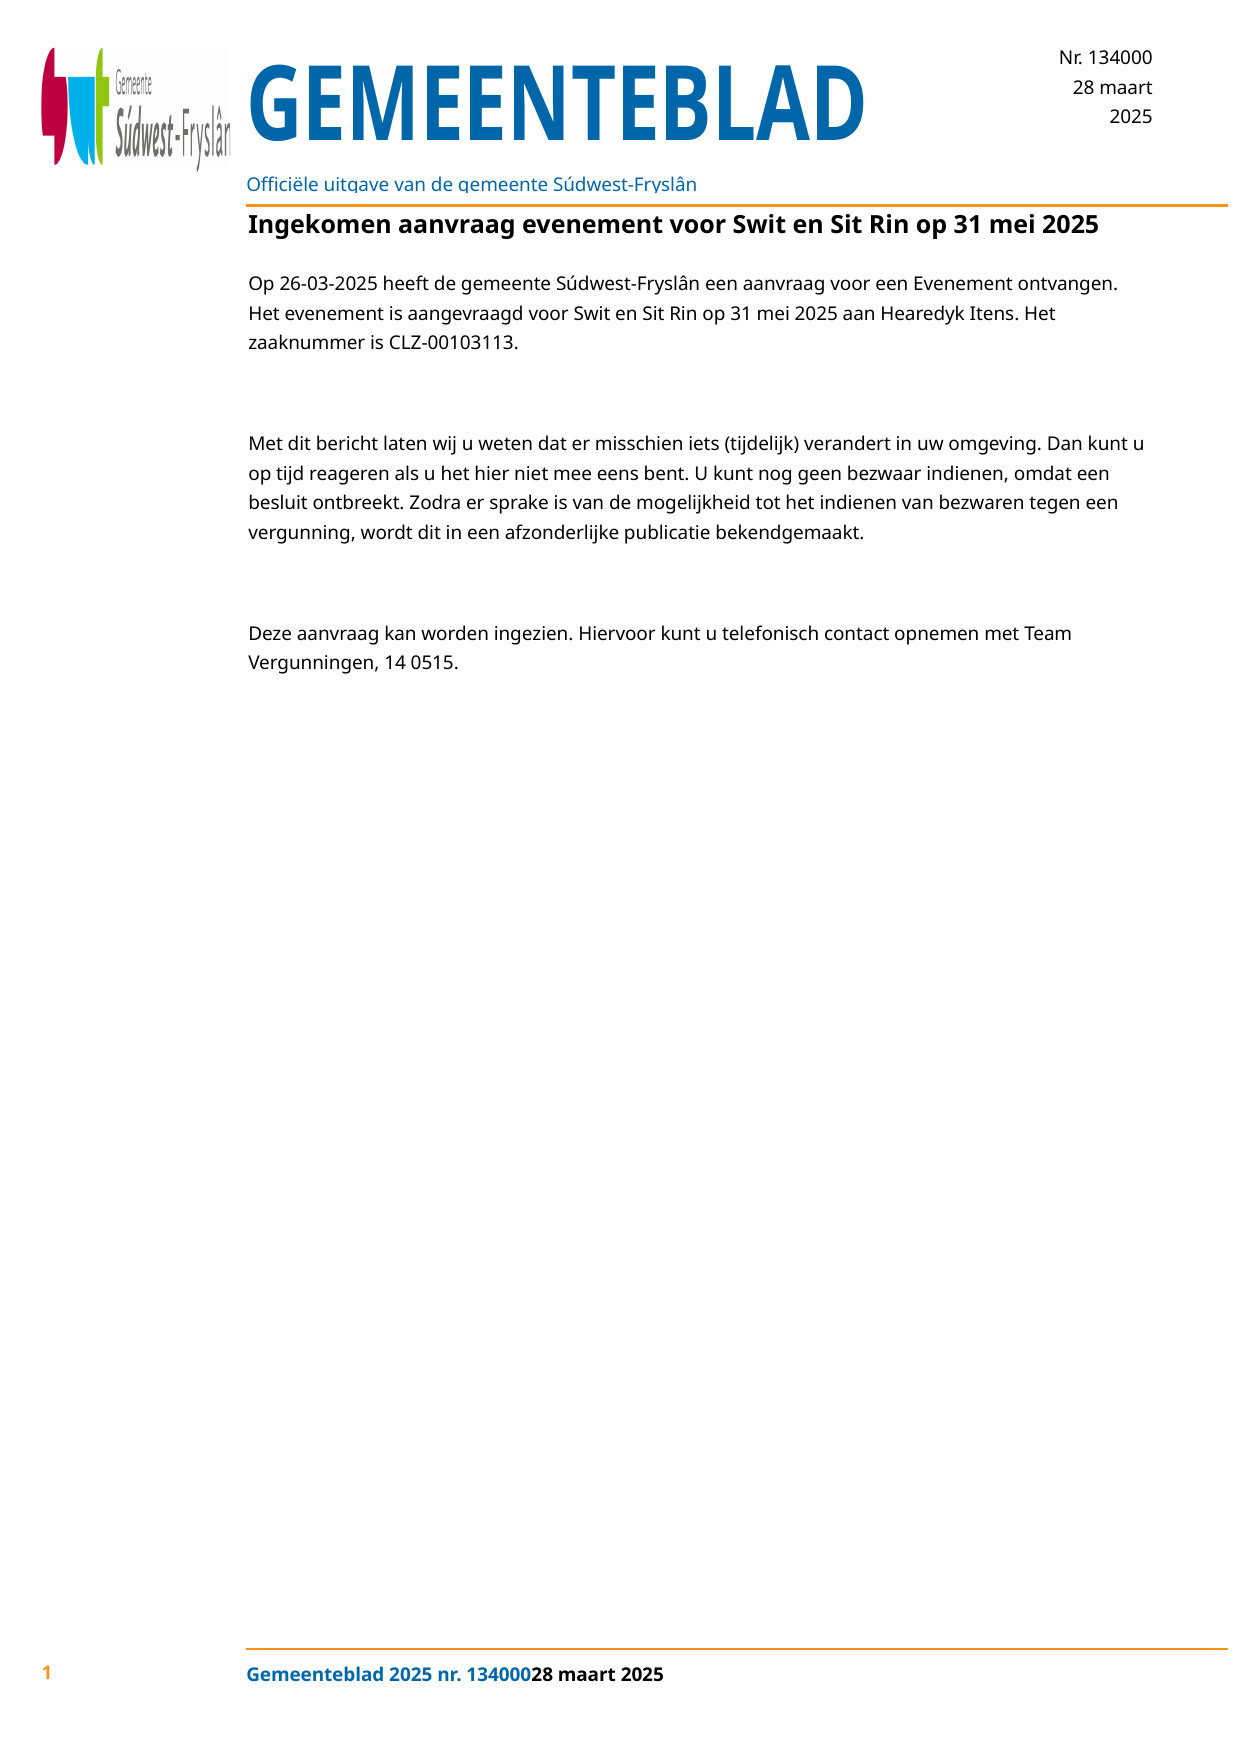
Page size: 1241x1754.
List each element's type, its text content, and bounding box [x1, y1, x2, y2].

text Deze aanvraag kan worden ingezien. Hiervoor kunt u telefonisch contact opnemen met Team Vergunningen, 14 0515. [248, 620, 1152, 675]
text Ingekomen aanvraag evenement voor Swit en Sit Rin op 31 mei 2025 [248, 207, 1152, 241]
text Met dit bericht laten wij u weten dat er misschien iets (tijdelijk) verandert in uw omgeving. Dan kunt u op tijd reageren als u het hier niet mee eens bent. U kunt nog geen bezwaar indienen, omdat een besluit ontbreekt. Zodra er sprake is van de mogelijkheid tot het indienen van bezwaren tegen een vergunning, wordt dit in een afzonderlijke publicatie bekendgemaakt. [248, 430, 1152, 545]
picture [41, 47, 231, 172]
text Op 26-03-2025 heeft de gemeente Súdwest-Fryslân een aanvraag voor een Evenement ontvangen. Het evenement is aangevraagd voor Swit en Sit Rin op 31 mei 2025 aan Hearedyk Itens. Het zaaknummer is CLZ-00103113. [248, 270, 1152, 355]
